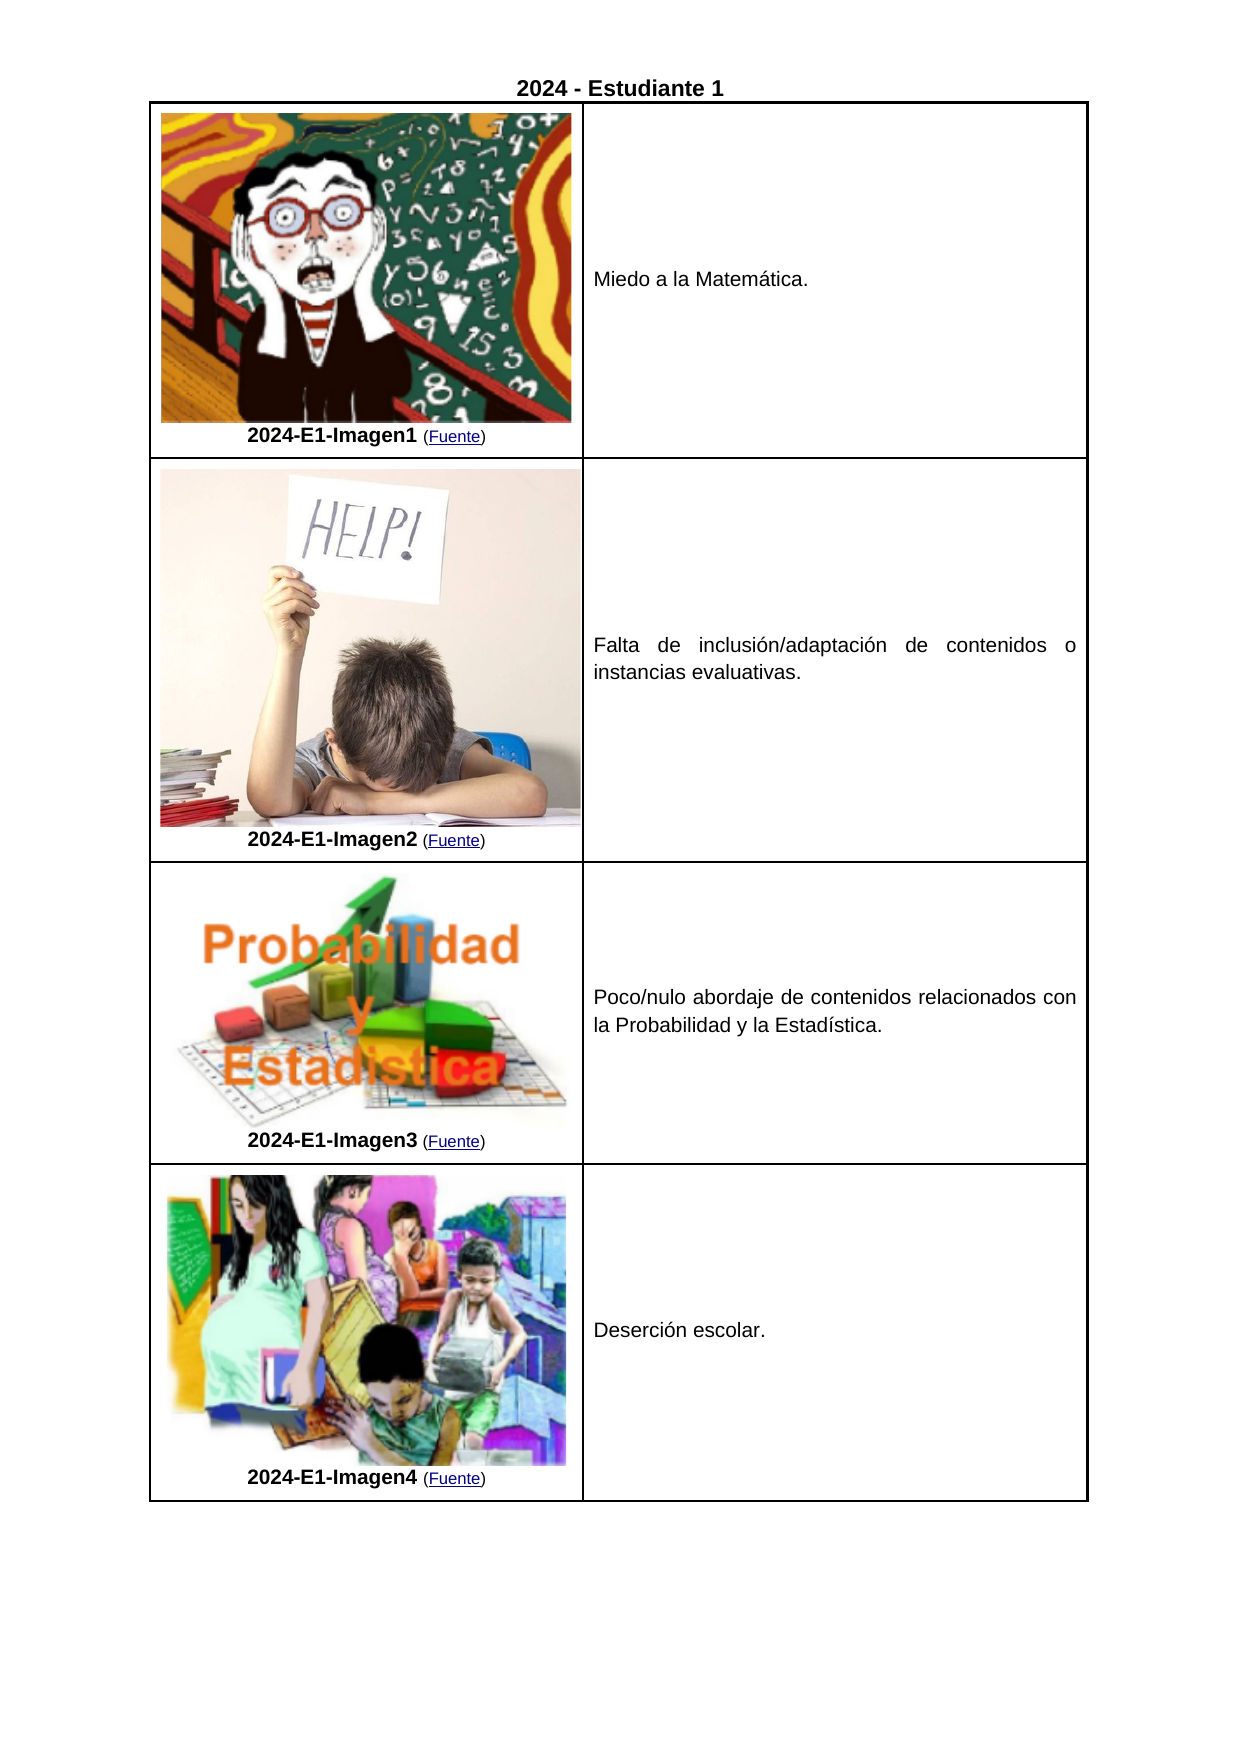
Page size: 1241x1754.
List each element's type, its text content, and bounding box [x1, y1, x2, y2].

text 2024 - Estudiante 1 [150, 75, 1090, 101]
table_cell 2024-E1-Imagen3 (Fuente) [151, 863, 582, 1162]
table_cell Deserción escolar. [584, 1165, 1086, 1499]
table_cell 2024-E1-Imagen4 (Fuente) [151, 1165, 582, 1499]
table_header 2024-E1-Imagen1 (Fuente) [151, 104, 582, 457]
table_header Miedo a la Matemática. [584, 104, 1086, 457]
table_cell Poco/nulo abordaje de contenidos relacionados con la Probabilidad y la Estadística. [584, 863, 1086, 1162]
table_cell Falta de inclusión/adaptación de contenidos o instancias evaluativas. [584, 459, 1086, 861]
table_cell 2024-E1-Imagen2 (Fuente) [151, 459, 582, 861]
